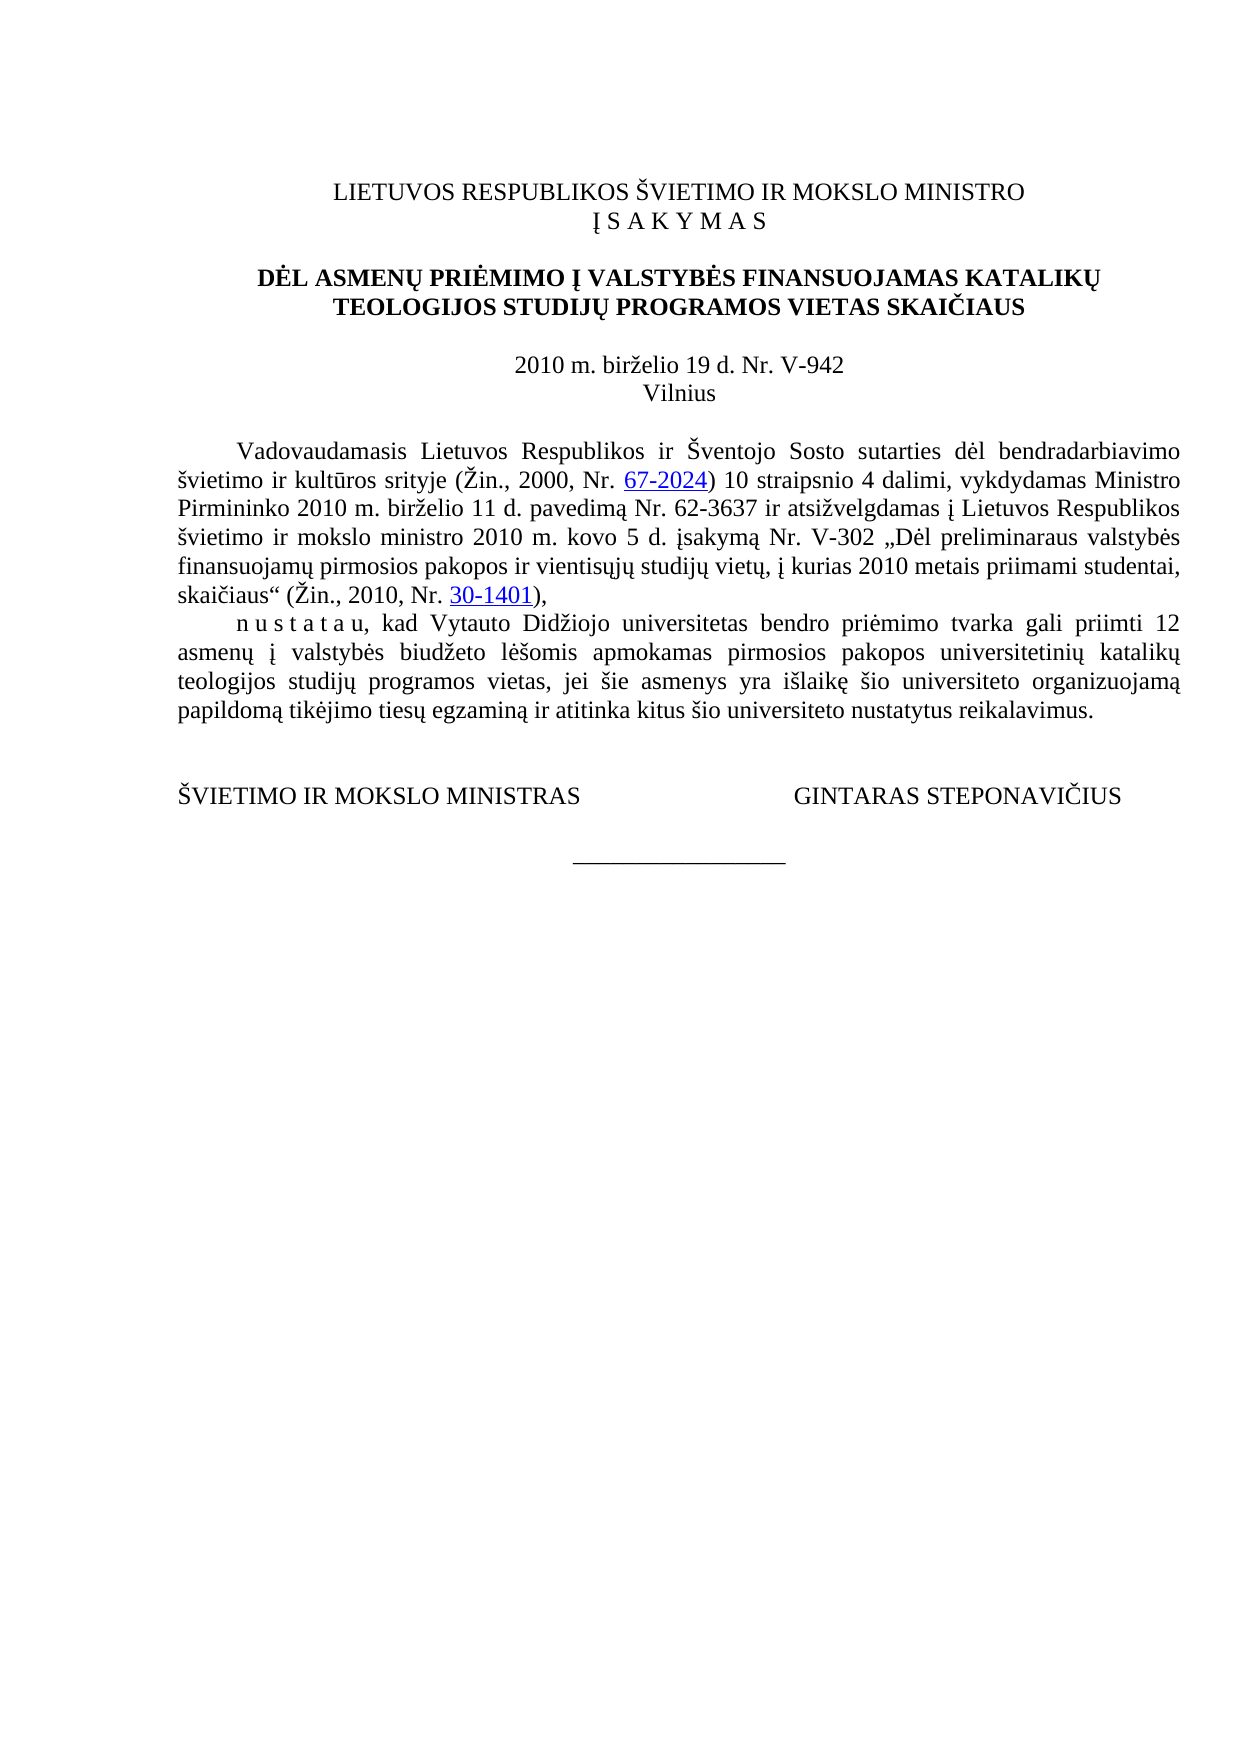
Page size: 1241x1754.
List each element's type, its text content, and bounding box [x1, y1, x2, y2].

text 2010 m. birželio 19 d. Nr. V-942 [177, 350, 1181, 378]
text _________________ [177, 838, 1181, 867]
text DĖL ASMENŲ PRIĖMIMO Į VALSTYBĖS FINANSUOJAMAS KATALIKŲ TEOLOGIJOS STUDIJŲ PROGRAMOS VIETAS SKAIČIAUS [177, 263, 1181, 321]
text LIETUVOS RESPUBLIKOS ŠVIETIMO IR MOKSLO MINISTRO [177, 177, 1181, 206]
text ĮSAKYMAS [177, 206, 1181, 235]
text Vadovaudamasis Lietuvos Respublikos ir Šventojo Sosto sutarties dėl bendradarbiavimo švietimo ir kultūros srityje (Žin., 2000, Nr. 67-2024) 10 straipsnio 4 dalimi, vykdydamas Ministro Pirmininko 2010 m. birželio 11 d. pavedimą Nr. 62-3637 ir atsižvelgdamas į Lietuvos Respublikos švietimo ir mokslo ministro 2010 m. kovo 5 d. įsakymą Nr. V-302 „Dėl preliminaraus valstybės finansuojamų pirmosios pakopos ir vientisųjų studijų vietų, į kurias 2010 metais priimami studentai, skaičiaus“ (Žin., 2010, Nr. 30-1401), [177, 436, 1181, 608]
text nustatau, kad Vytauto Didžiojo universitetas bendro priėmimo tvarka gali priimti 12 asmenų į valstybės biudžeto lėšomis apmokamas pirmosios pakopos universitetinių katalikų teologijos studijų programos vietas, jei šie asmenys yra išlaikę šio universiteto organizuojamą papildomą tikėjimo tiesų egzaminą ir atitinka kitus šio universiteto nustatytus reikalavimus. [177, 608, 1181, 723]
text Švietimo ir mokslo ministras Gintaras Steponavičius [177, 781, 1181, 810]
text Vilnius [177, 378, 1181, 407]
